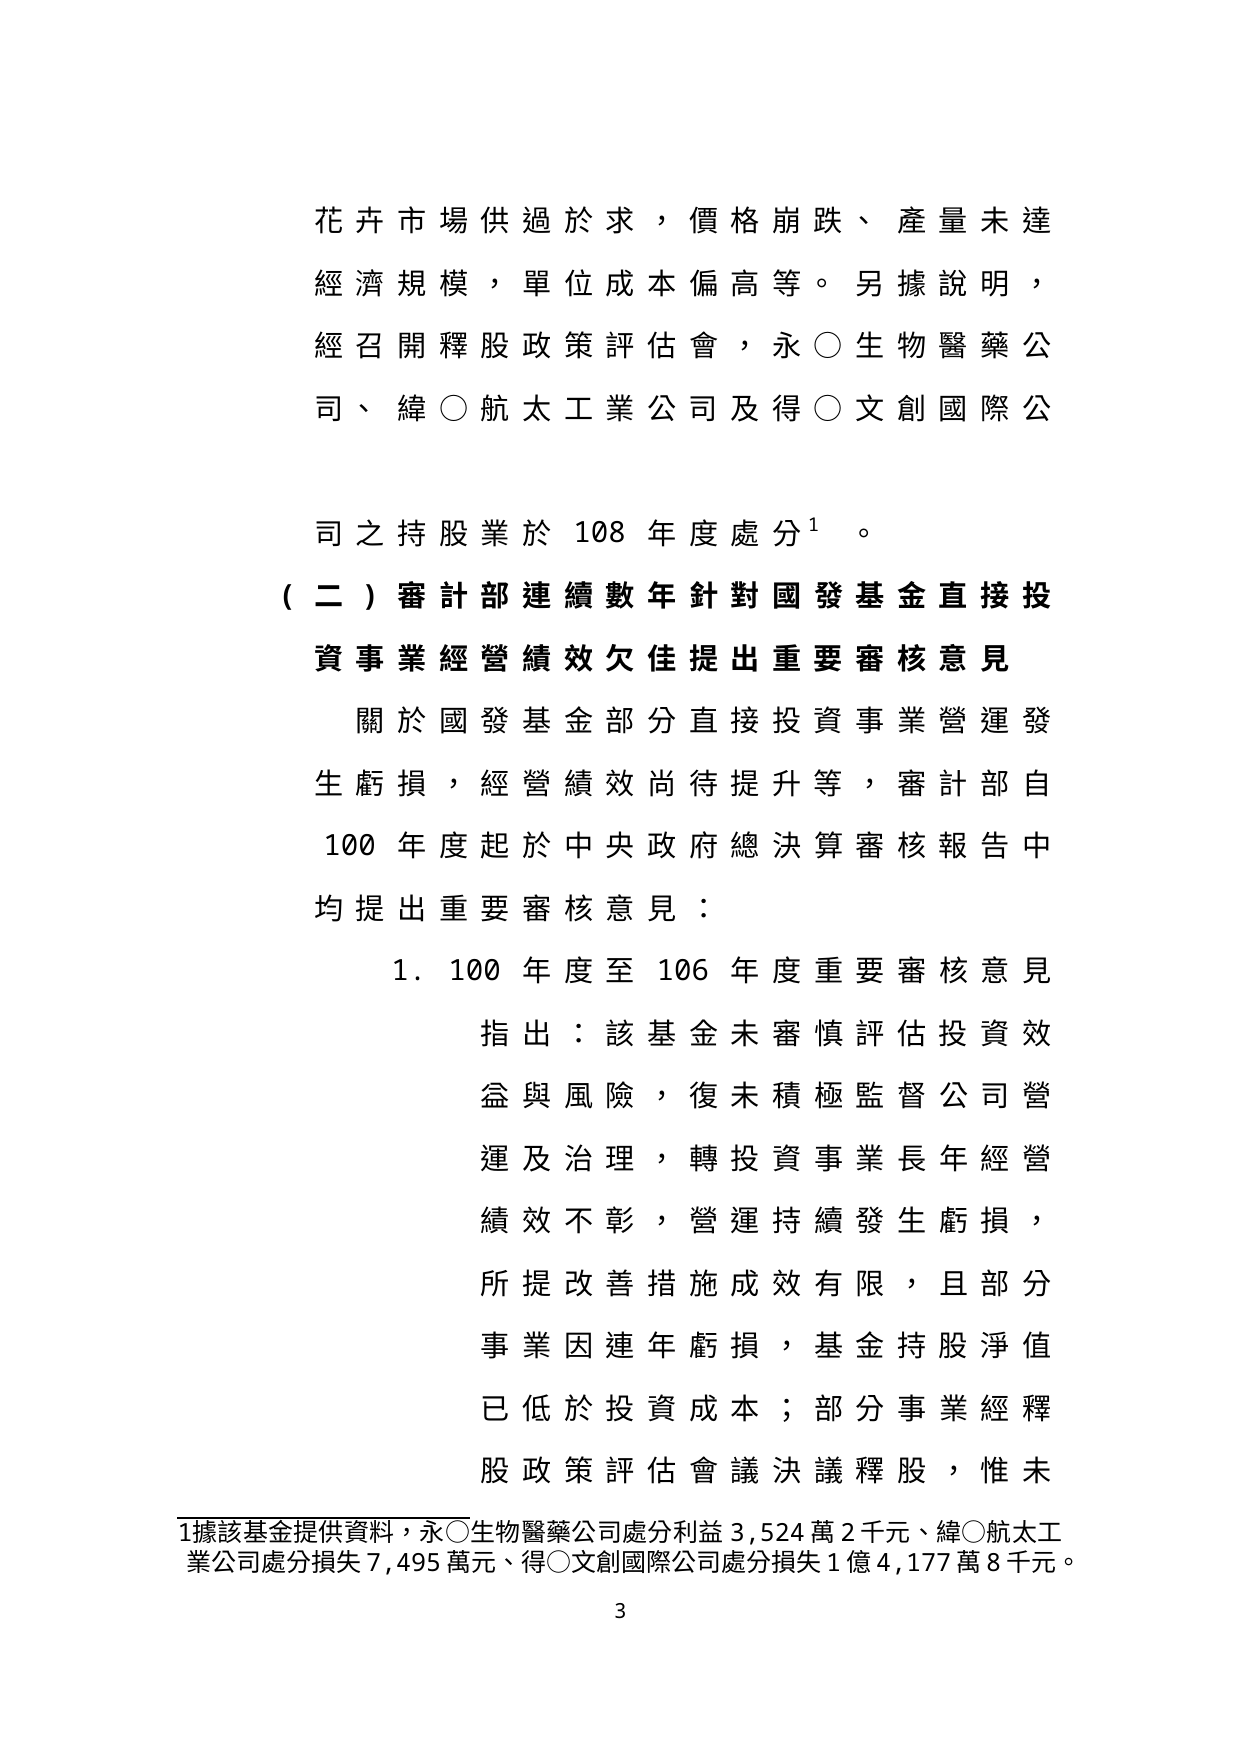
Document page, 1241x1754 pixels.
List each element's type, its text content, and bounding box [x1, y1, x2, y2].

text (二)審計部連續數年針對國發基金直接投資事業經營績效欠佳提出重要審核意見 [242, 552, 1058, 677]
text 據該基金提供資料，永○生物醫藥公司處分利益3,524萬2千元、緯○航太工業公司處分損失7,495萬元、得○文創國際公司處分損失1億4,177萬8千元。 [177, 1518, 1063, 1577]
list 100年度至106年度重要審核意見指出：該基金未審慎評估投資效益與風險，復未積極監督公司營運及治理，轉投資事業長年經營績效不彰，營運持續發生虧損，所提改善措施成效有限，且部分事業因連年虧損，基金持股淨值已低於投資成本；部分事業經釋股政策評估會議決議釋股，惟未 [360, 927, 1058, 1490]
text 國發基金近年來陸續參與投資生技、航太、金融、半導體、光電、數位文創、航空、通訊等產業，據統計：截至107年底止，直接投資51家民營事業，期末投資額4,609億3,910萬9千元，若不計入清算中之保○錸光電公司，營運發生虧損者26家，除107年度甫投資即虧損之聯合○○能源公司、台灣國際○○公司、水牛二號基金、三○公司等4家公司外，與106年度營運情形相較，虧損加劇者10家、由盈轉虧者5家、營運雖有改善，惟仍虧損者7家(詳附表1)，虧損原因包括新藥仍處研發階段、研發與推銷費用高及營收衰退、海運市場供過於求惟船用燃料均價大幅攀升、造船業產能過剩，船價偏低及工程進度落後、汽車市場銷量下降致營收下降、花卉市場供過於求，價格崩跌、產量未達經濟規模，單位成本偏高等。另據說明，經召開釋股政策評估會，永○生物醫藥公司、緯○航太工業公司及得○文創國際公司之持股業於108年度處分。 [271, 177, 1058, 552]
text 關於國發基金部分直接投資事業營運發生虧損，經營績效尚待提升等，審計部自100年度起於中央政府總決算審核報告中均提出重要審核意見： [271, 677, 1058, 927]
